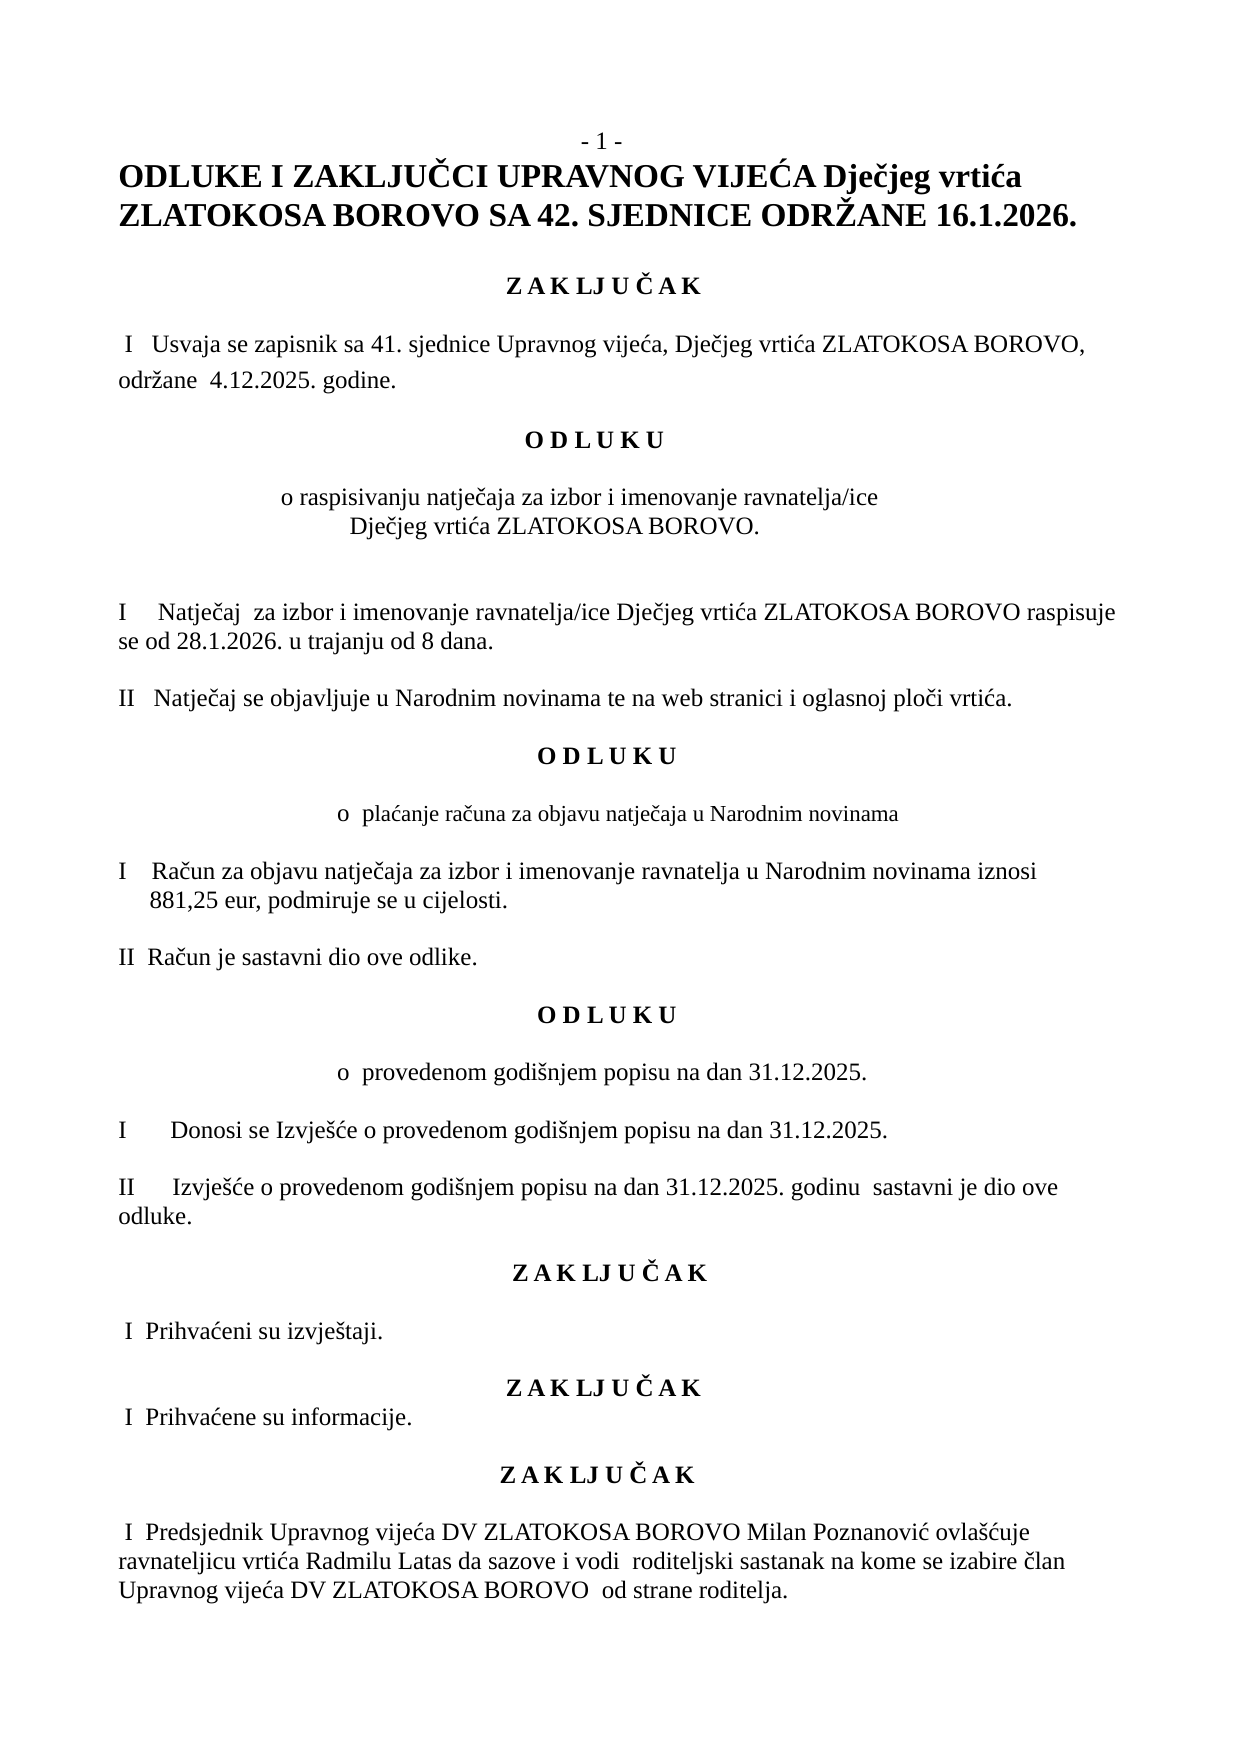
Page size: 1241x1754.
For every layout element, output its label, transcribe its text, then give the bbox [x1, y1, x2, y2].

text Z A K LJ U Č A K [118, 271, 1122, 300]
text I Račun za objavu natječaja za izbor i imenovanje ravnatelja u Narodnim novinama iznosi [118, 856, 1122, 885]
text O D L U K U [118, 1000, 1122, 1028]
text I Predsjednik Upravnog vijeća DV ZLATOKOSA BOROVO Milan Poznanović ovlašćuje ravnateljicu vrtića Radmilu Latas da sazove i vodi roditeljski sastanak na kome se izabire član Upravnog vijeća DV ZLATOKOSA BOROVO od strane roditelja. [118, 1517, 1122, 1603]
text - 1 - [118, 118, 1122, 156]
text o plaćanje računa za objavu natječaja u Narodnim novinama [118, 798, 1122, 827]
text o provedenom godišnjem popisu na dan 31.12.2025. [118, 1057, 1122, 1086]
text O D L U K U [118, 425, 1122, 453]
text I Prihvaćeni su izvještaji. [118, 1316, 1122, 1345]
text 881,25 eur, podmiruje se u cijelosti. [118, 885, 1122, 913]
text II Izvješće o provedenom godišnjem popisu na dan 31.12.2025. godinu sastavni je dio ove odluke. [118, 1172, 1122, 1230]
text Z A K LJ U Č A K [118, 1460, 1122, 1488]
text II Natječaj se objavljuje u Narodnim novinama te na web stranici i oglasnoj ploči vrtića. [118, 683, 1122, 712]
text ODLUKE I ZAKLJUČCI UPRAVNOG VIJEĆA Dječjeg vrtića ZLATOKOSA BOROVO SA 42. SJEDNICE ODRŽANE 16.1.2026. [118, 156, 1122, 233]
text I Usvaja se zapisnik sa 41. sjednice Upravnog vijeća, Dječjeg vrtića ZLATOKOSA BOROVO, održane 4.12.2025. godine. [118, 329, 1122, 396]
text I Natječaj za izbor i imenovanje ravnatelja/ice Dječjeg vrtića ZLATOKOSA BOROVO raspisuje se od 28.1.2026. u trajanju od 8 dana. [118, 597, 1122, 655]
text Z A K LJ U Č A K [118, 1258, 1122, 1287]
text II Račun je sastavni dio ove odlike. [118, 942, 1122, 971]
text I Prihvaćene su informacije. [118, 1402, 1122, 1431]
text Z A K LJ U Č A K [118, 1373, 1122, 1402]
text O D L U K U [118, 741, 1122, 770]
text I Donosi se Izvješće o provedenom godišnjem popisu na dan 31.12.2025. [118, 1115, 1122, 1143]
text o raspisivanju natječaja za izbor i imenovanje ravnatelja/ice [118, 482, 1122, 511]
text Dječjeg vrtića ZLATOKOSA BOROVO. [118, 511, 1122, 540]
